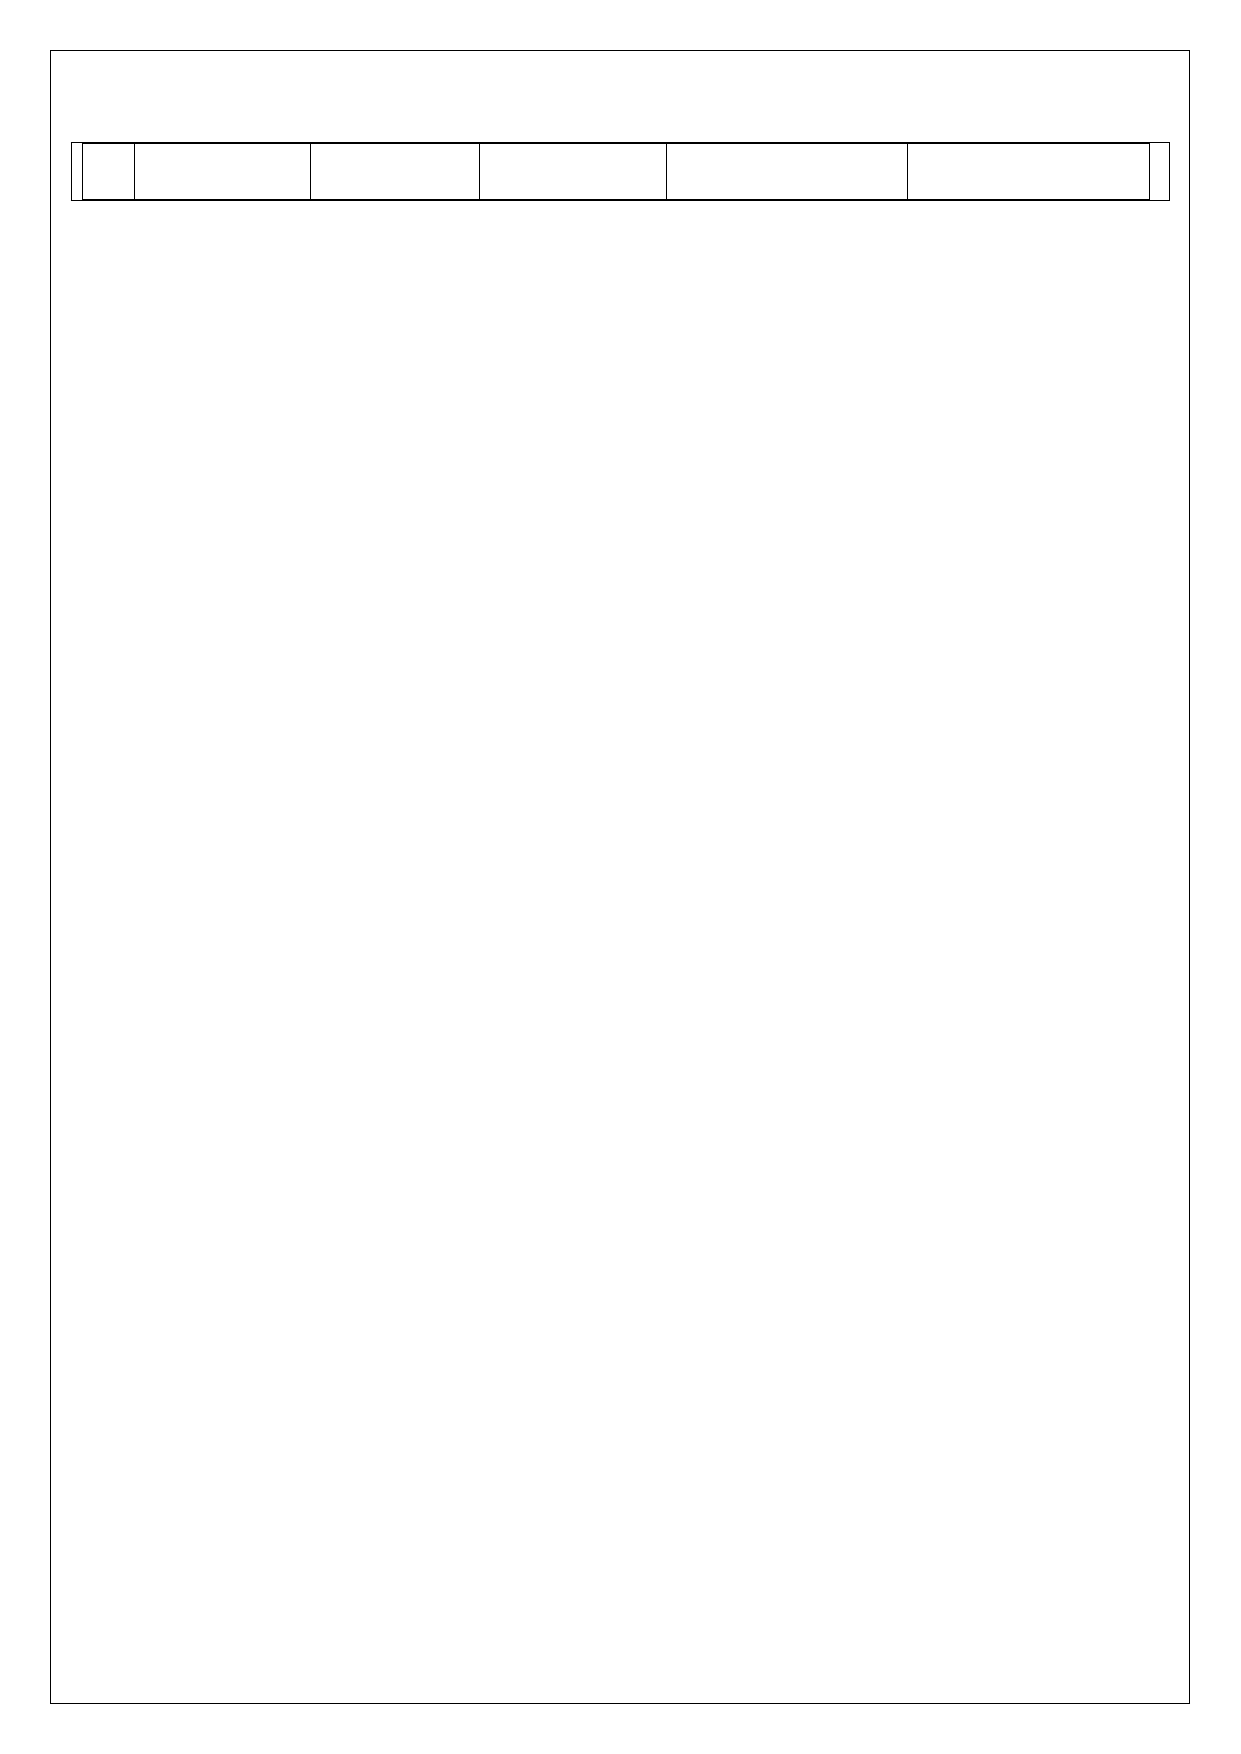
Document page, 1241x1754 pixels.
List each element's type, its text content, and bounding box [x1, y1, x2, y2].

table_cell [135, 144, 310, 198]
table_cell [908, 144, 1149, 198]
table_header 產 品 [83, 144, 134, 198]
table_cell [667, 144, 907, 198]
table_cell [311, 144, 479, 198]
table_header (一)累積大量廢棄物無法處理或累積大量資源化產品無法去化時之應變說明：(如無資源化產品免填) [1150, 143, 1169, 200]
table_cell [480, 144, 666, 198]
